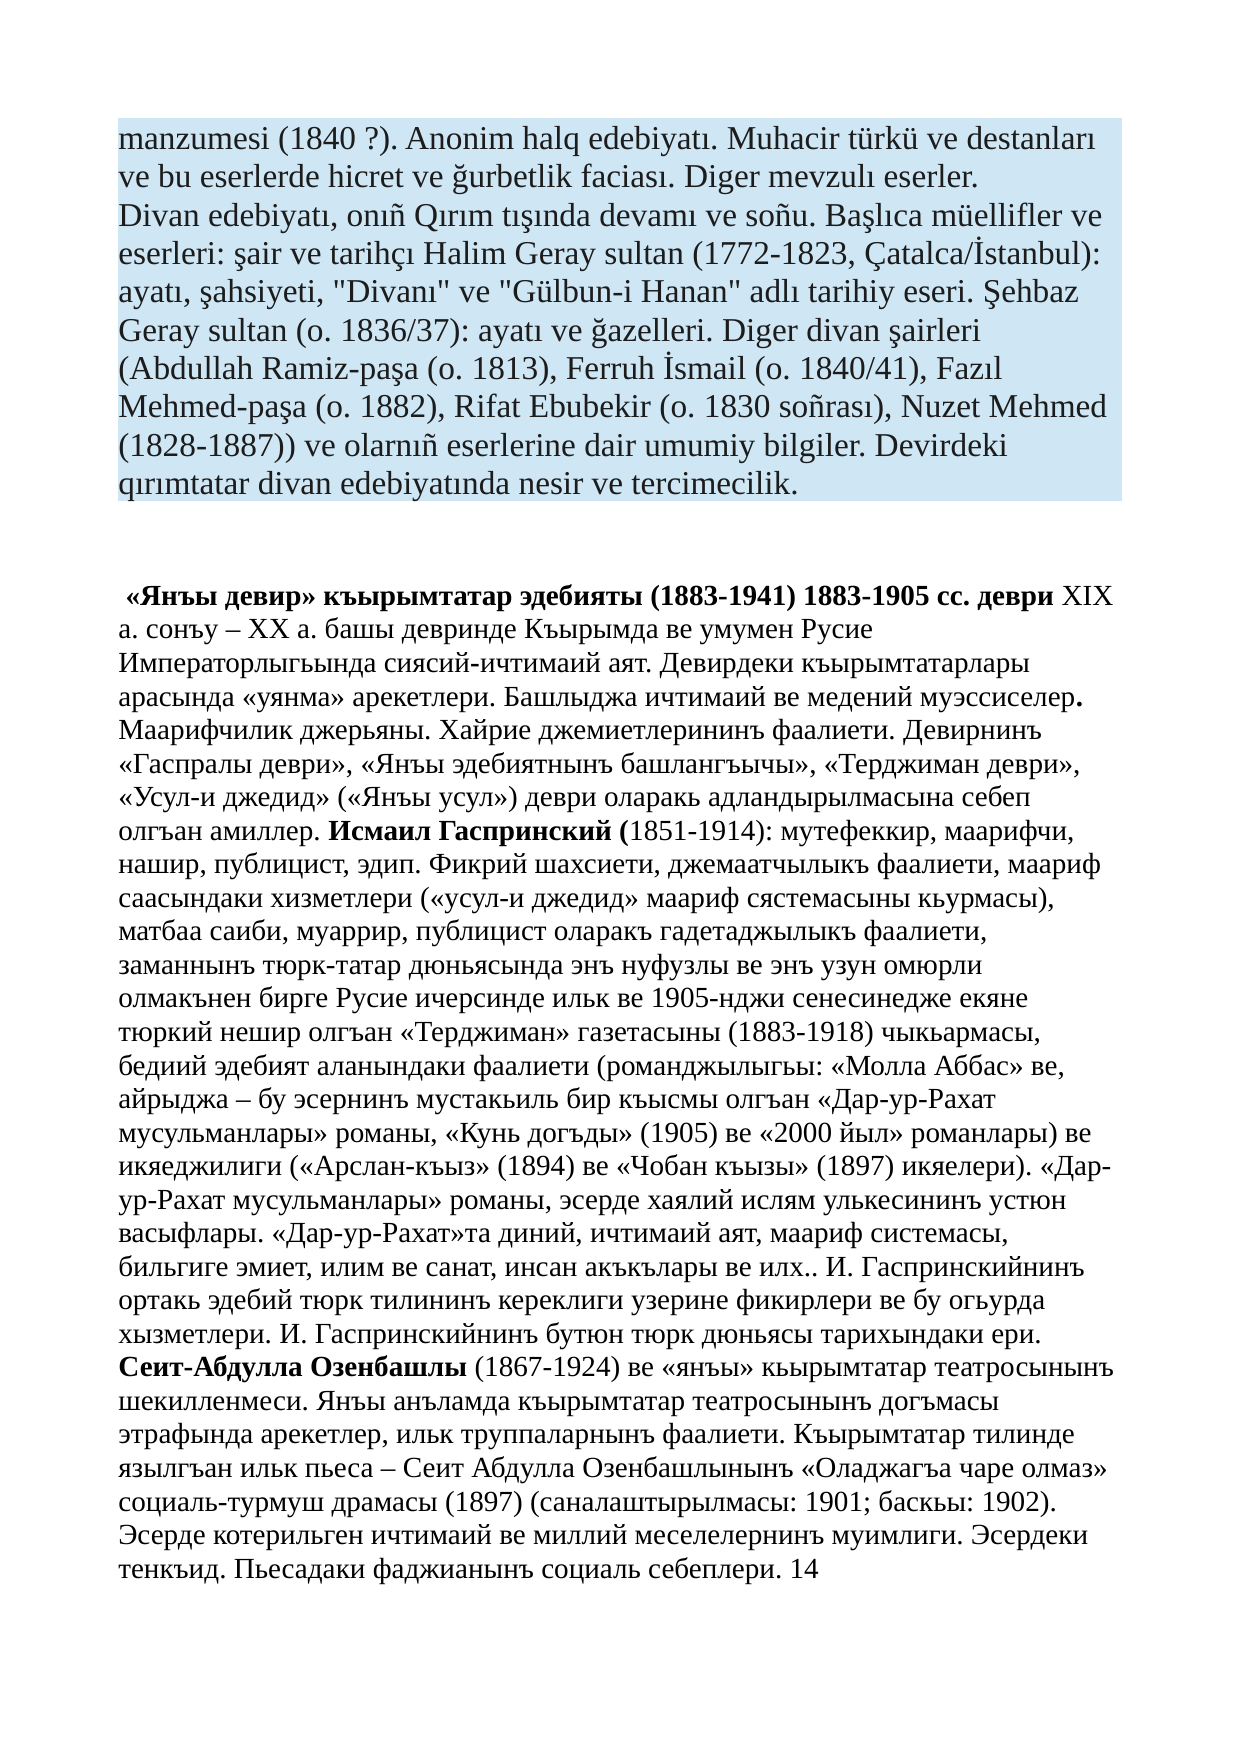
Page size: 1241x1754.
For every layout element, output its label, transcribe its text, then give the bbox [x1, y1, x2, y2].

text Divan edebiyatı, onıñ Qırım tışında devamı ve soñu. Başlıca müellifler ve eserleri: şair ve tarihçı Halim Geray sultan (1772-1823, Çatalca/İstanbul): ayatı, şahsiyeti, "Divanı" ve "Gülbun-i Hanan" adlı tarihiy eseri. Şehbaz Geray sultan (o. 1836/37): ayatı ve ğazelleri. Diger divan şairleri (Abdullah Ramiz-paşa (o. 1813), Ferruh İsmail (o. 1840/41), Fazıl Mehmed-paşa (o. 1882), Rifat Ebubekir (o. 1830 soñrası), Nuzet Mehmed (1828-1887)) ve olarnıñ eserlerine dair umumiy bilgiler. Devirdeki qırımtatar divan edebiyatında nesir ve tercimecilik. [118, 195, 1122, 501]
text «Янъы девир» къырымтатар эдебияты (1883-1941) 1883-1905 сс. деври XIX а. сонъу – XX а. башы девринде Къырымда ве умумен Русие Императорлыгьында сиясий-ичтимаий аят. Девирдеки къырымтатарлары арасында «уянма» арекетлери. Башлыджа ичтимаий ве медений муэссиселер. Маарифчилик джерьяны. Хайрие джемиетлерининъ фаалиети. Девирнинъ «Гаспралы деври», «Янъы эдебиятнынъ башлангъычы», «Терджиман деври», «Усул-и джедид» («Янъы усул») деври оларакь адландырылмасына себеп олгъан амиллер. Исмаил Гаспринский (1851-1914): мутефеккир, маарифчи, нашир, публицист, эдип. Фикрий шахсиети, джемаатчылыкъ фаалиети, маариф саасындаки хизметлери («усул-и джедид» маариф сястемасыны кьурмасы), матбаа саиби, муаррир, публицист оларакъ гадетаджылыкъ фаалиети, заманнынъ тюрк-татар дюньясында энъ нуфузлы ве энъ узун омюрли олмакънен бирге Русие ичерсинде ильк ве 1905-нджи сенесинедже екяне тюркий нешир олгъан «Терджиман» газетасыны (1883-1918) чыкьармасы, бедиий эдебият аланындаки фаалиети (романджылыгьы: «Молла Аббас» ве, айрыджа – бу эсернинъ мустакьиль бир къысмы олгъан «Дар-ур-Рахат мусульманлары» романы, «Кунь догъды» (1905) ве «2000 йыл» романлары) ве икяеджилиги («Арслан-къыз» (1894) ве «Чобан къызы» (1897) икяелери). «Дар-ур-Рахат мусульманлары» романы, эсерде хаялий ислям улькесининъ устюн васыфлары. «Дар-ур-Рахат»та диний, ичтимаий аят, маариф системасы, бильгиге эмиет, илим ве санат, инсан акъкълары ве илх.. И. Гаспринскийнинъ ортакь эдебий тюрк тилининъ кереклиги узерине фикирлери ве бу огьурда хызметлери. И. Гаспринскийнинъ бутюн тюрк дюньясы тарихындаки ери. Сеит-Абдулла Озенбашлы (1867-1924) ве «янъы» кьырымтатар театросынынъ шекилленмеси. Янъы анъламда къырымтатар театросынынъ догъмасы этрафында арекетлер, ильк труппаларнынъ фаалиети. Къырымтатар тилинде язылгъан ильк пьеса – Сеит Абдулла Озенбашлынынъ «Оладжагъа чаре олмаз» социаль-турмуш драмасы (1897) (саналаштырылмасы: 1901; баскьы: 1902). Эсерде котерильген ичтимаий ве миллий меселелернинъ муимлиги. Эсердеки тенкъид. Пьесадаки фаджианынъ социаль себеплери. 14 [118, 578, 1122, 1584]
text manzumesi (1840 ?). Anonim halq edebiyatı. Muhacir türkü ve destanları ve bu eserlerde hicret ve ğurbetlik faciası. Diger mevzulı eserler. [118, 118, 1122, 195]
